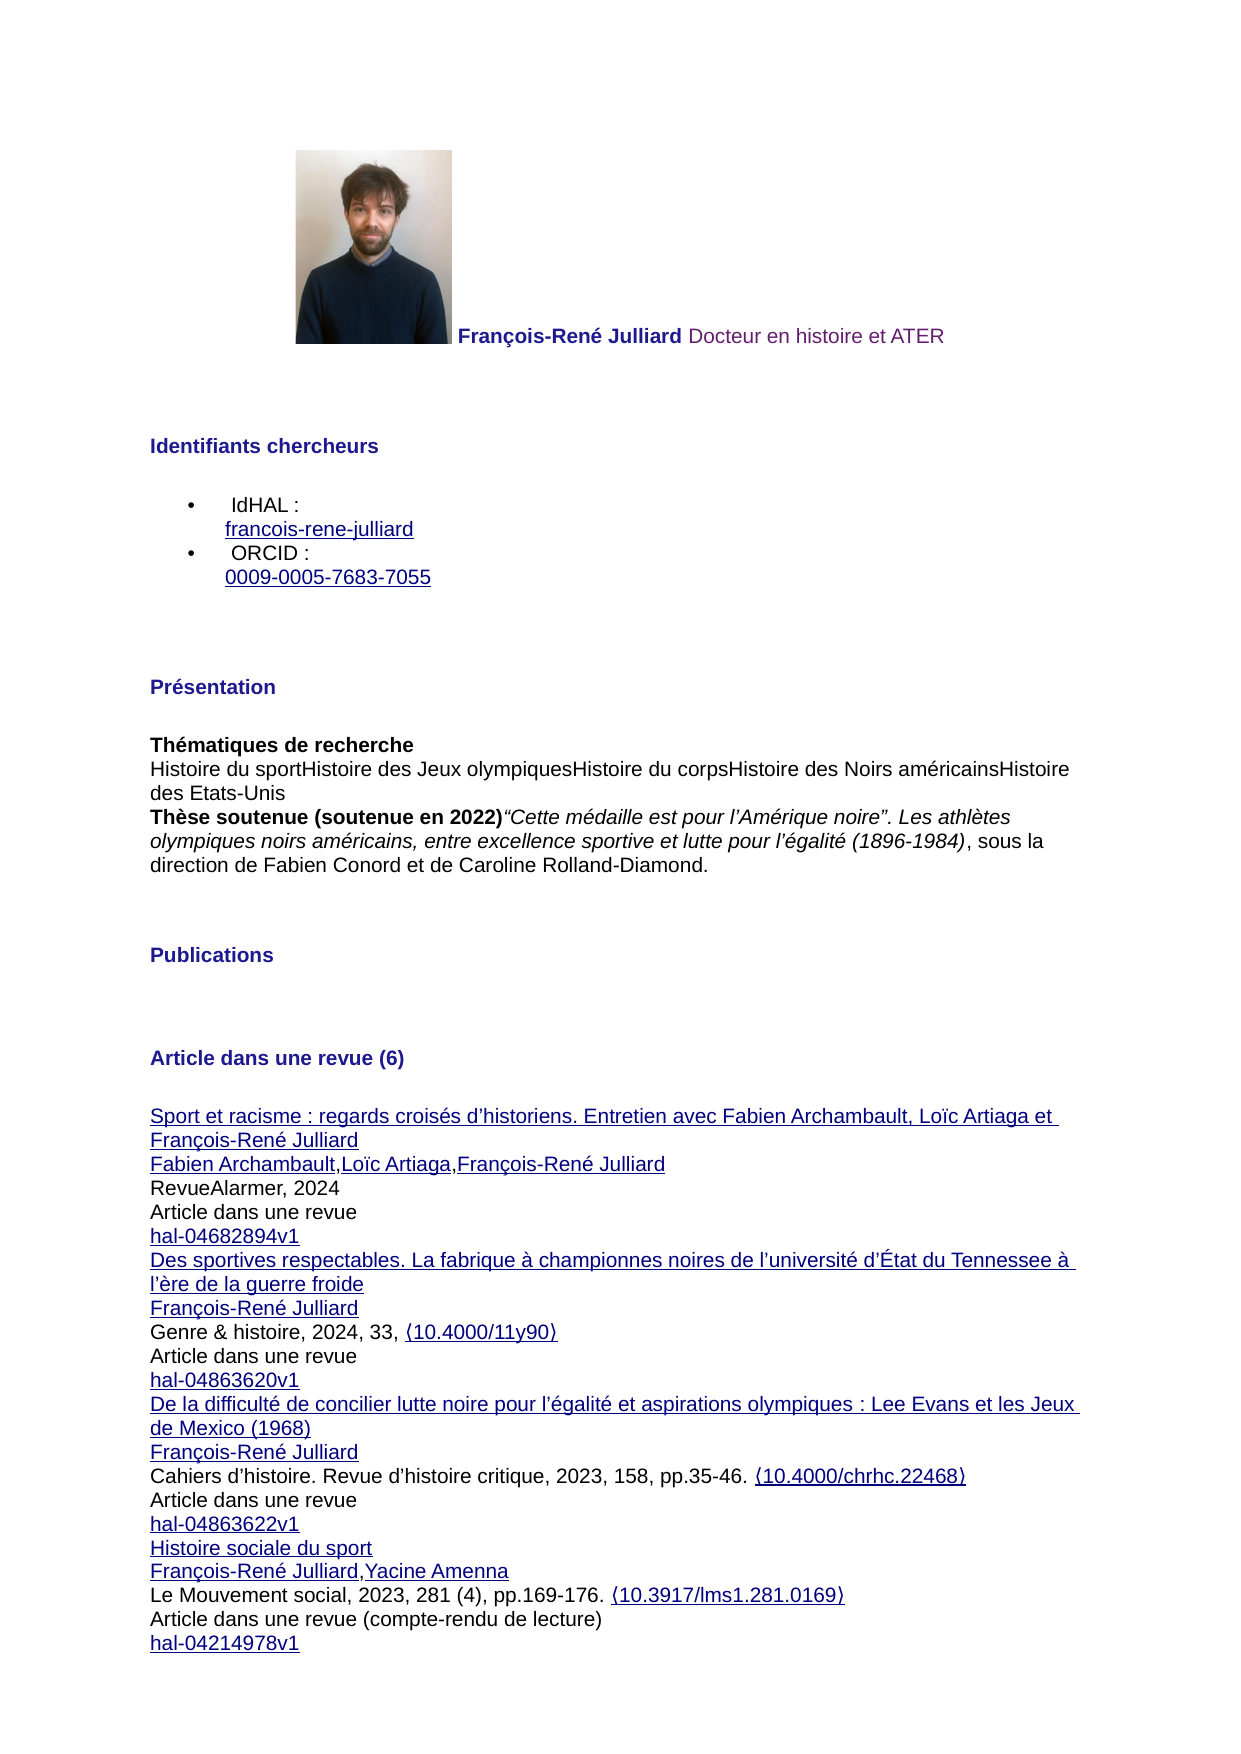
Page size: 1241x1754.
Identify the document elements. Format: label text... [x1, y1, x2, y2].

list 0009-0005-7683-7055 [187, 564, 1090, 588]
table_cell De la difficulté de concilier lutte noire pour l’égalité et aspirations olympiques : Lee Evans et les Jeux de Mexico (1968) François-René Julliard Cahiers d’histoire. Revue d’histoire critique, 2023, 158, pp.35-46. ⟨10.4000/chrhc.22468⟩ Article dans une revue hal-04863622v1 [150, 1392, 1090, 1535]
subtitle Publications [150, 943, 1090, 967]
subtitle Identifiants chercheurs [150, 434, 1090, 458]
table_header Sport et racisme : regards croisés d’historiens. Entretien avec Fabien Archambault, Loïc Artiaga et François-René Julliard Fabien Archambault,Loïc Artiaga,François-René Julliard RevueAlarmer, 2024 Article dans une revue hal-04682894v1 [150, 1104, 1090, 1248]
subtitle Présentation [150, 675, 1090, 699]
picture [295, 150, 452, 344]
list francois-rene-julliard [187, 517, 1090, 541]
text Thèse soutenue (soutenue en 2022)“Cette médaille est pour l’Amérique noire”. Les athlètes olympiques noirs américains, entre excellence sportive et lutte pour l’égalité (1896-1984), sous la direction de Fabien Conord et de Caroline Rolland-Diamond. [150, 805, 1090, 877]
text Histoire du sportHistoire des Jeux olympiquesHistoire du corpsHistoire des Noirs américainsHistoire des Etats-Unis [150, 757, 1090, 805]
list IdHAL : [187, 493, 1090, 517]
table_cell Des sportives respectables. La fabrique à championnes noires de l’université d’État du Tennessee à l’ère de la guerre froide François-René Julliard Genre & histoire, 2024, 33, ⟨10.4000/11y90⟩ Article dans une revue hal-04863620v1 [150, 1248, 1090, 1392]
subtitle Article dans une revue (6) [150, 1046, 1090, 1070]
subtitle François-René Julliard Docteur en histoire et ATER [150, 150, 1090, 348]
table_cell Histoire sociale du sport François-René Julliard,Yacine Amenna Le Mouvement social, 2023, 281 (4), pp.169-176. ⟨10.3917/lms1.281.0169⟩ Article dans une revue (compte-rendu de lecture) hal-04214978v1 [150, 1535, 1090, 1655]
list ORCID : [187, 541, 1090, 564]
text Thématiques de recherche [150, 733, 1090, 757]
